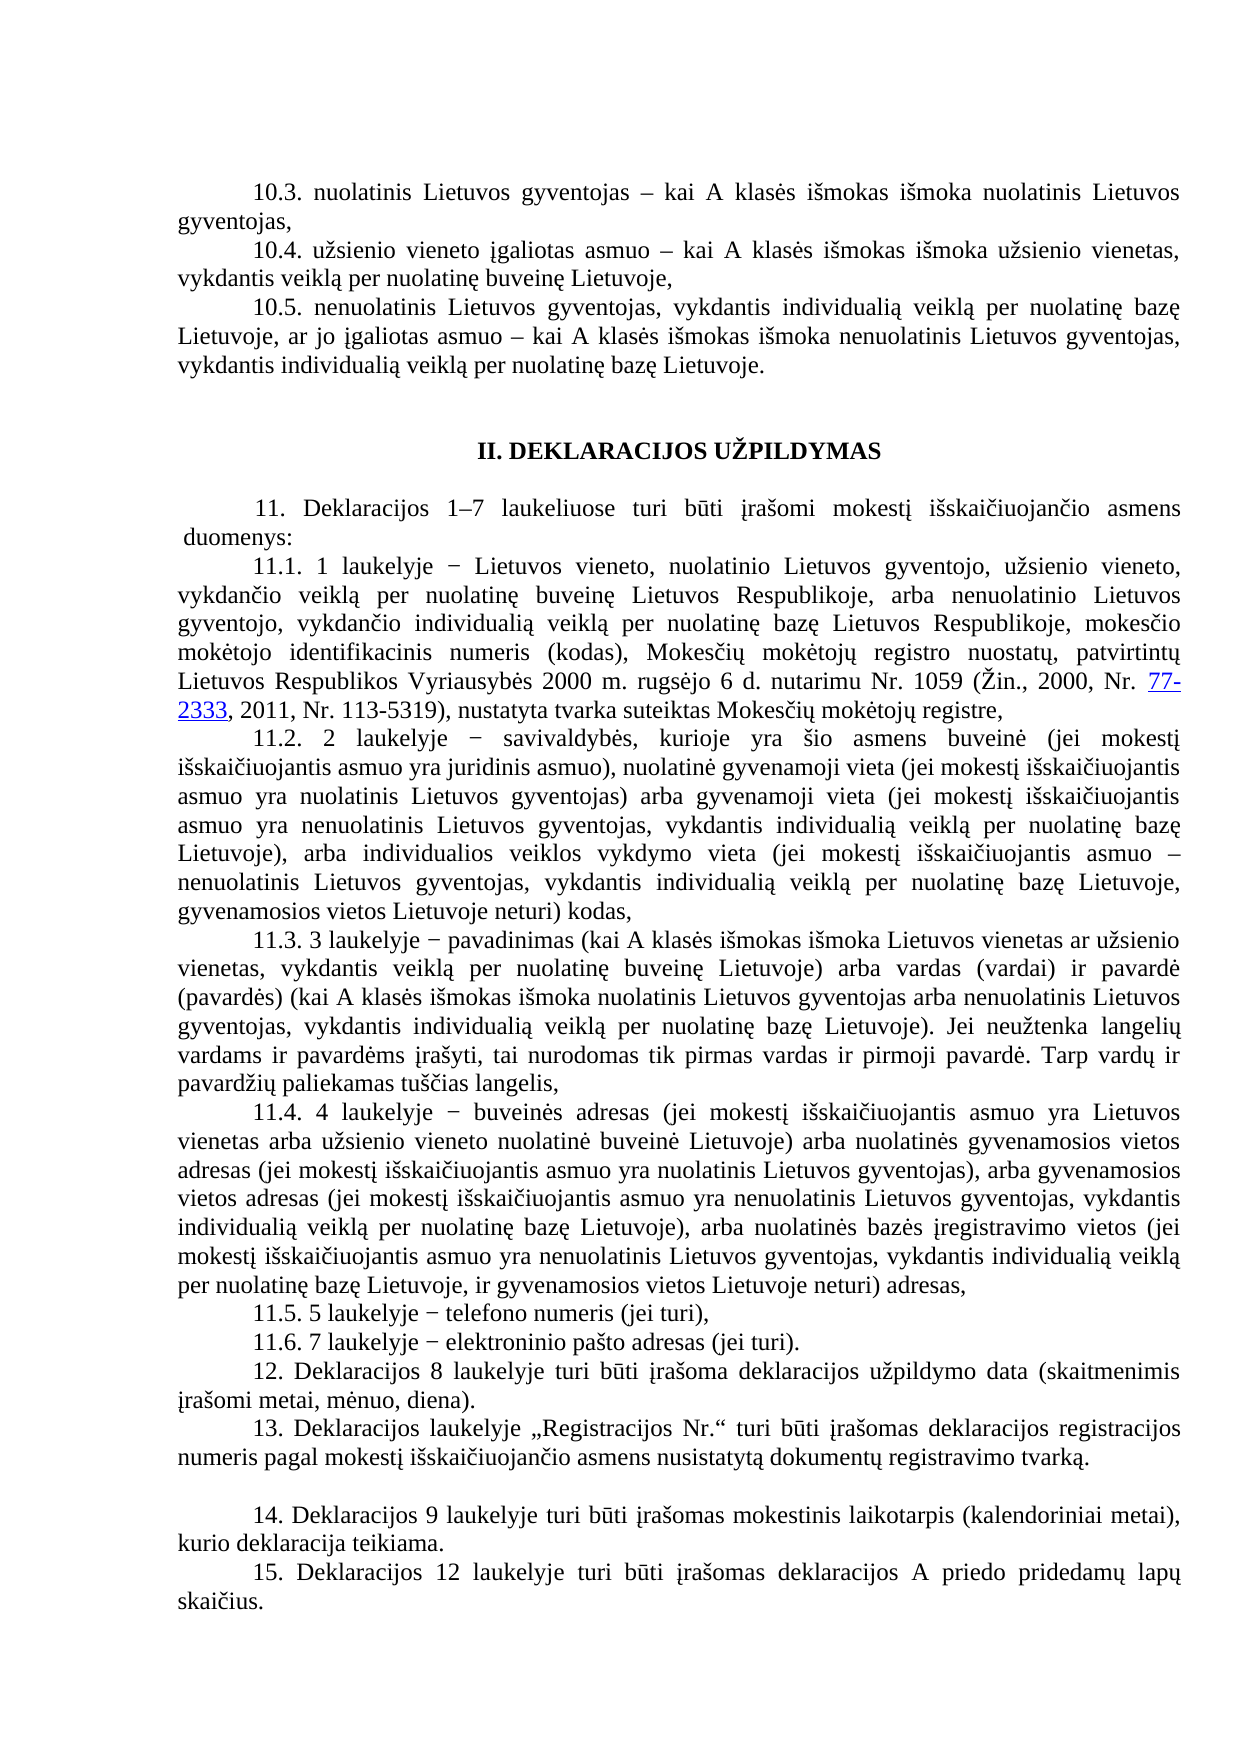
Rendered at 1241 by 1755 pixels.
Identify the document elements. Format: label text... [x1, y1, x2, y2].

text 11.6. 7 laukelyje − elektroninio pašto adresas (jei turi). [177, 1327, 1181, 1356]
text 11. Deklaracijos 1–7 laukeliuose turi būti įrašomi mokestį išskaičiuojančio asmens duomenys: [183, 493, 1181, 551]
text 11.5. 5 laukelyje − telefono numeris (jei turi), [177, 1298, 1181, 1327]
text 11.4. 4 laukelyje − buveinės adresas (jei mokestį išskaičiuojantis asmuo yra Lietuvos vienetas arba užsienio vieneto nuolatinė buveinė Lietuvoje) arba nuolatinės gyvenamosios vietos adresas (jei mokestį išskaičiuojantis asmuo yra nuolatinis Lietuvos gyventojas), arba gyvenamosios vietos adresas (jei mokestį išskaičiuojantis asmuo yra nenuolatinis Lietuvos gyventojas, vykdantis individualią veiklą per nuolatinę bazę Lietuvoje), arba nuolatinės bazės įregistravimo vietos (jei mokestį išskaičiuojantis asmuo yra nenuolatinis Lietuvos gyventojas, vykdantis individualią veiklą per nuolatinę bazę Lietuvoje, ir gyvenamosios vietos Lietuvoje neturi) adresas, [177, 1097, 1181, 1298]
text 11.2. 2 laukelyje − savivaldybės, kurioje yra šio asmens buveinė (jei mokestį išskaičiuojantis asmuo yra juridinis asmuo), nuolatinė gyvenamoji vieta (jei mokestį išskaičiuojantis asmuo yra nuolatinis Lietuvos gyventojas) arba gyvenamoji vieta (jei mokestį išskaičiuojantis asmuo yra nenuolatinis Lietuvos gyventojas, vykdantis individualią veiklą per nuolatinę bazę Lietuvoje), arba individualios veiklos vykdymo vieta (jei mokestį išskaičiuojantis asmuo – nenuolatinis Lietuvos gyventojas, vykdantis individualią veiklą per nuolatinę bazę Lietuvoje, gyvenamosios vietos Lietuvoje neturi) kodas, [177, 723, 1181, 925]
text 11.3. 3 laukelyje − pavadinimas (kai A klasės išmokas išmoka Lietuvos vienetas ar užsienio vienetas, vykdantis veiklą per nuolatinę buveinę Lietuvoje) arba vardas (vardai) ir pavardė (pavardės) (kai A klasės išmokas išmoka nuolatinis Lietuvos gyventojas arba nenuolatinis Lietuvos gyventojas, vykdantis individualią veiklą per nuolatinę bazę Lietuvoje). Jei neužtenka langelių vardams ir pavardėms įrašyti, tai nurodomas tik pirmas vardas ir pirmoji pavardė. Tarp vardų ir pavardžių paliekamas tuščias langelis, [177, 925, 1181, 1097]
text 11.1. 1 laukelyje − Lietuvos vieneto, nuolatinio Lietuvos gyventojo, užsienio vieneto, vykdančio veiklą per nuolatinę buveinę Lietuvos Respublikoje, arba nenuolatinio Lietuvos gyventojo, vykdančio individualią veiklą per nuolatinę bazę Lietuvos Respublikoje, mokesčio mokėtojo identifikacinis numeris (kodas), Mokesčių mokėtojų registro nuostatų, patvirtintų Lietuvos Respublikos Vyriausybės 2000 m. rugsėjo 6 d. nutarimu Nr. 1059 (Žin., 2000, Nr. 77-2333, 2011, Nr. 113-5319), nustatyta tvarka suteiktas Mokesčių mokėtojų registre, [177, 551, 1181, 723]
text II. DEKLARACIJOS UŽPILDYMAS [177, 436, 1181, 465]
text 12. Deklaracijos 8 laukelyje turi būti įrašoma deklaracijos užpildymo data (skaitmenimis įrašomi metai, mėnuo, diena). [177, 1356, 1181, 1413]
text 14. Deklaracijos 9 laukelyje turi būti įrašomas mokestinis laikotarpis (kalendoriniai metai), kurio deklaracija teikiama. [177, 1500, 1181, 1557]
text 10.3. nuolatinis Lietuvos gyventojas – kai A klasės išmokas išmoka nuolatinis Lietuvos gyventojas, [177, 177, 1181, 235]
text 13. Deklaracijos laukelyje „Registracijos Nr.“ turi būti įrašomas deklaracijos registracijos numeris pagal mokestį išskaičiuojančio asmens nusistatytą dokumentų registravimo tvarką. [177, 1413, 1181, 1471]
text 10.5. nenuolatinis Lietuvos gyventojas, vykdantis individualią veiklą per nuolatinę bazę Lietuvoje, ar jo įgaliotas asmuo – kai A klasės išmokas išmoka nenuolatinis Lietuvos gyventojas, vykdantis individualią veiklą per nuolatinę bazę Lietuvoje. [177, 292, 1181, 378]
text 10.4. užsienio vieneto įgaliotas asmuo – kai A klasės išmokas išmoka užsienio vienetas, vykdantis veiklą per nuolatinę buveinę Lietuvoje, [177, 235, 1181, 292]
text 15. Deklaracijos 12 laukelyje turi būti įrašomas deklaracijos A priedo pridedamų lapų skaičius. [177, 1557, 1181, 1615]
